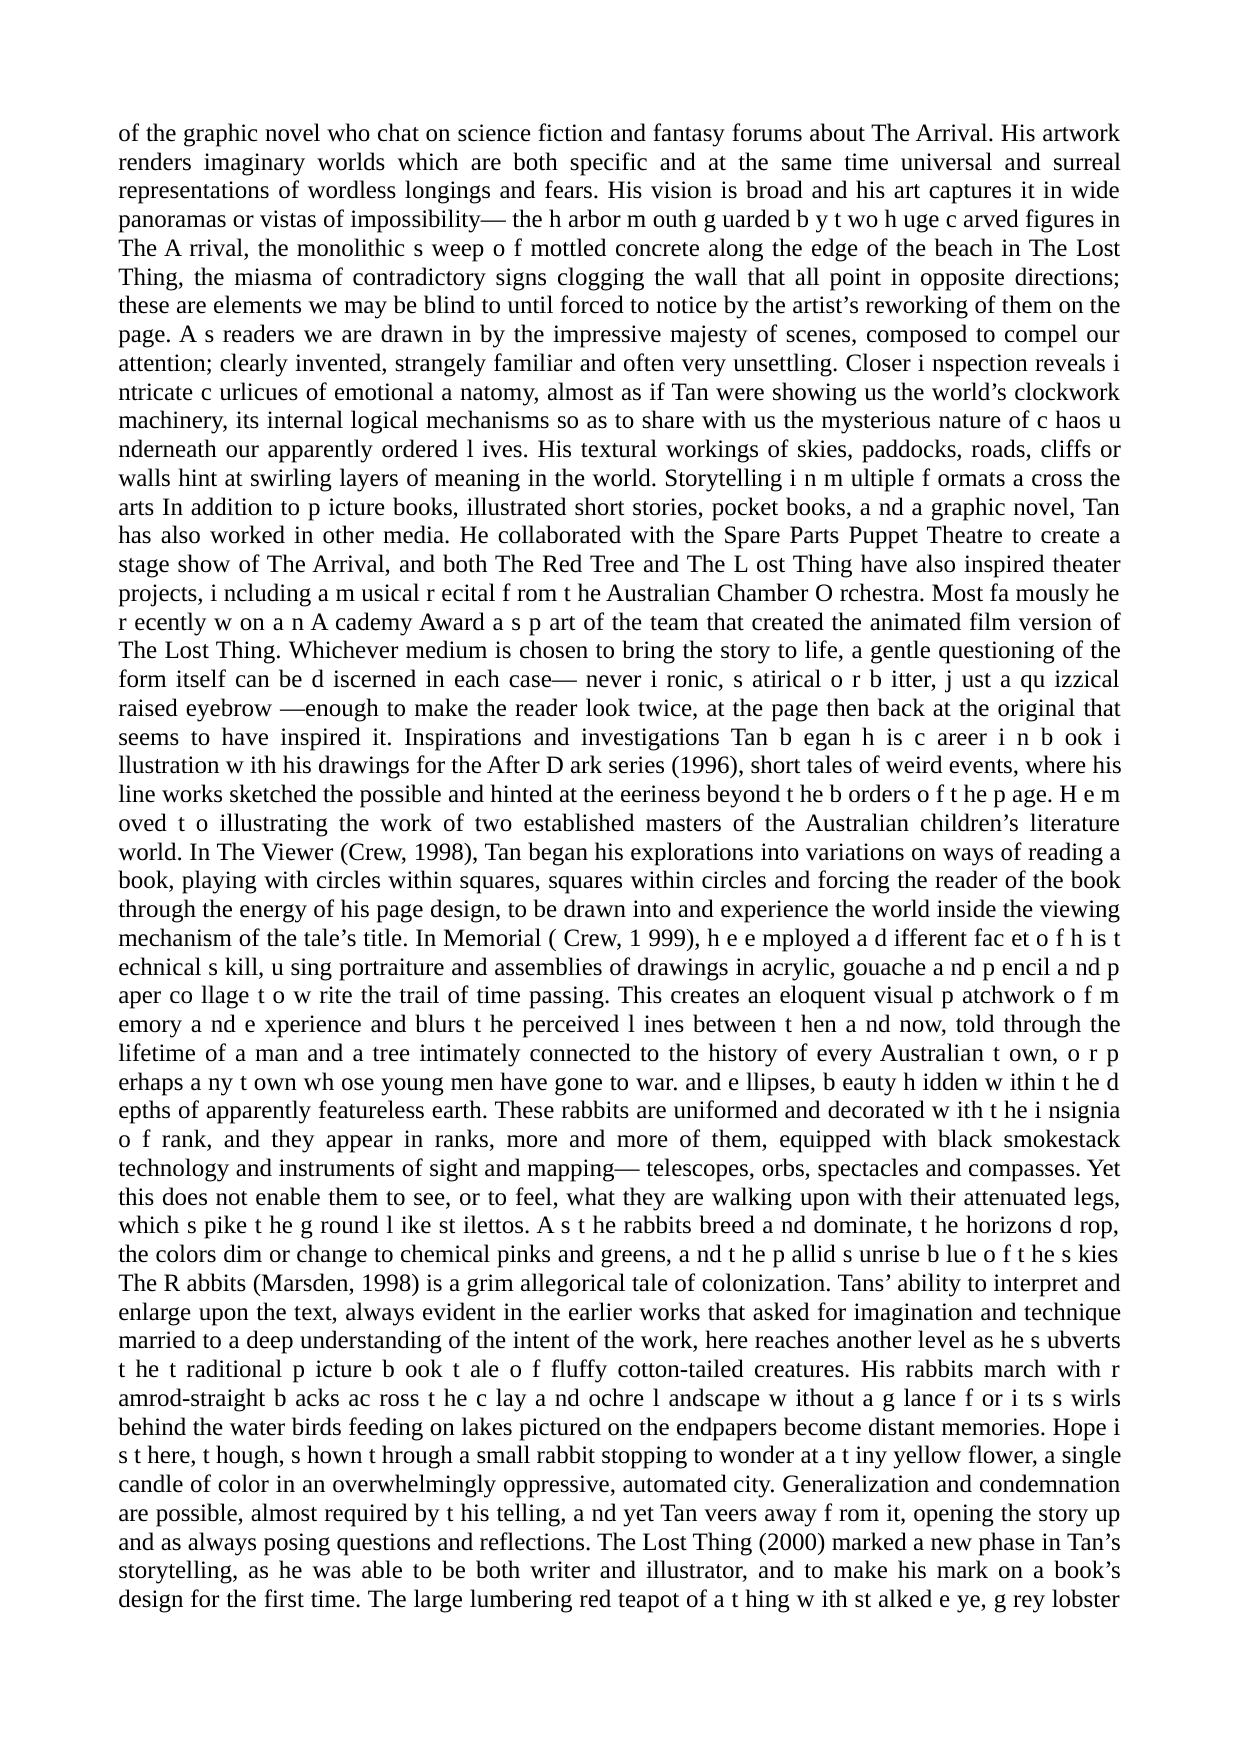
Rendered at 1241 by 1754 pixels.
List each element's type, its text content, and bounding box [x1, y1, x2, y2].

text of the graphic novel who chat on science fiction and fantasy forums about The Arrival. His artwork renders imaginary worlds which are both specific and at the same time universal and surreal representations of wordless longings and fears. His vision is broad and his art captures it in wide panoramas or vistas of impossibility— the h arbor m outh g uarded b y t wo h uge c arved figures in The A rrival, the monolithic s weep o f mottled concrete along the edge of the beach in The Lost Thing, the miasma of contradictory signs clogging the wall that all point in opposite directions; these are elements we may be blind to until forced to notice by the artist’s reworking of them on the page. A s readers we are drawn in by the impressive majesty of scenes, composed to compel our attention; clearly invented, strangely familiar and often very unsettling. Closer i nspection reveals i ntricate c urlicues of emotional a natomy, almost as if Tan were showing us the world’s clockwork machinery, its internal logical mechanisms so as to share with us the mysterious nature of c haos u nderneath our apparently ordered l ives. His textural workings of skies, paddocks, roads, cliffs or walls hint at swirling layers of meaning in the world. Storytelling i n m ultiple f ormats a cross the arts In addition to p icture books, illustrated short stories, pocket books, a nd a graphic novel, Tan has also worked in other media. He collaborated with the Spare Parts Puppet Theatre to create a stage show of The Arrival, and both The Red Tree and The L ost Thing have also inspired theater projects, i ncluding a m usical r ecital f rom t he Australian Chamber O rchestra. Most fa mously he r ecently w on a n A cademy Award a s p art of the team that created the animated film version of The Lost Thing. Whichever medium is chosen to bring the story to life, a gentle questioning of the form itself can be d iscerned in each case— never i ronic, s atirical o r b itter, j ust a qu izzical raised eyebrow —enough to make the reader look twice, at the page then back at the original that seems to have inspired it. Inspirations and investigations Tan b egan h is c areer i n b ook i llustration w ith his drawings for the After D ark series (1996), short tales of weird events, where his line works sketched the possible and hinted at the eeriness beyond t he b orders o f t he p age. H e m oved t o illustrating the work of two established masters of the Australian children’s literature world. In The Viewer (Crew, 1998), Tan began his explorations into variations on ways of reading a book, playing with circles within squares, squares within circles and forcing the reader of the book through the energy of his page design, to be drawn into and experience the world inside the viewing mechanism of the tale’s title. In Memorial ( Crew, 1 999), h e e mployed a d ifferent fac et o f h is t echnical s kill, u sing portraiture and assemblies of drawings in acrylic, gouache a nd p encil a nd p aper co llage t o w rite the trail of time passing. This creates an eloquent visual p atchwork o f m emory a nd e xperience and blurs t he perceived l ines between t hen a nd now, told through the lifetime of a man and a tree intimately connected to the history of every Australian t own, o r p erhaps a ny t own wh ose young men have gone to war. and e llipses, b eauty h idden w ithin t he d epths of apparently featureless earth. These rabbits are uniformed and decorated w ith t he i nsignia o f rank, and they appear in ranks, more and more of them, equipped with black smokestack technology and instruments of sight and mapping— telescopes, orbs, spectacles and compasses. Yet this does not enable them to see, or to feel, what they are walking upon with their attenuated legs, which s pike t he g round l ike st ilettos. A s t he rabbits breed a nd dominate, t he horizons d rop, the colors dim or change to chemical pinks and greens, a nd t he p allid s unrise b lue o f t he s kies The R abbits (Marsden, 1998) is a grim allegorical tale of colonization. Tans’ ability to interpret and enlarge upon the text, always evident in the earlier works that asked for imagination and technique married to a deep understanding of the intent of the work, here reaches another level as he s ubverts t he t raditional p icture b ook t ale o f fluffy cotton-tailed creatures. His rabbits march with r amrod-straight b acks ac ross t he c lay a nd ochre l andscape w ithout a g lance f or i ts s wirls behind the water birds feeding on lakes pictured on the endpapers become distant memories. Hope i s t here, t hough, s hown t hrough a small rabbit stopping to wonder at a t iny yellow flower, a single candle of color in an overwhelmingly oppressive, automated city. Generalization and condemnation are possible, almost required by t his telling, a nd yet Tan veers away f rom it, opening the story up and as always posing questions and reflections. The Lost Thing (2000) marked a new phase in Tan’s storytelling, as he was able to be both writer and illustrator, and to make his mark on a book’s design for the first time. The large lumbering red teapot of a t hing w ith st alked e ye, g rey lobster [118, 118, 1122, 1613]
